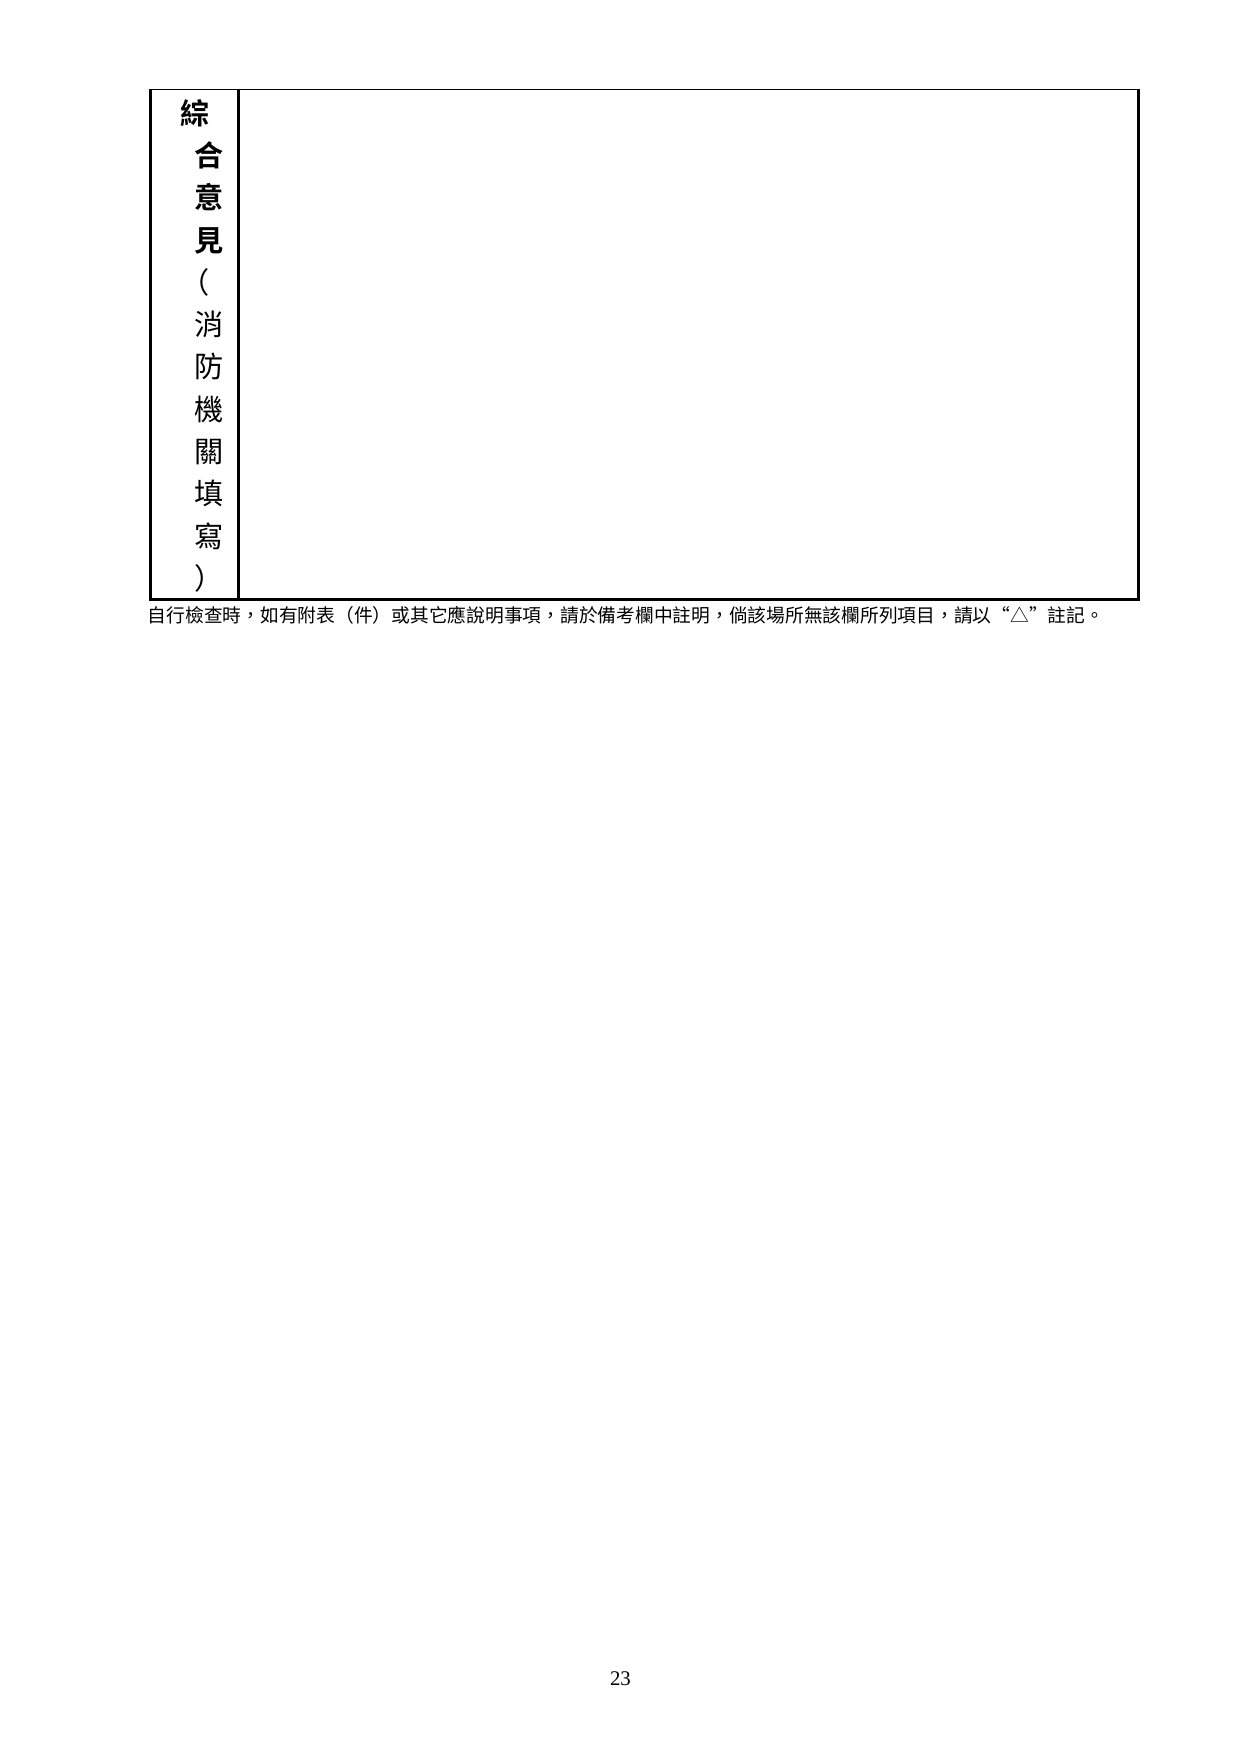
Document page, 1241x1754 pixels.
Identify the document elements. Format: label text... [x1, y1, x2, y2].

text 自行檢查時，如有附表（件）或其它應說明事項，請於備考欄中註明，倘該場所無該欄所列項目，請以“△”註記。 [148, 601, 1092, 628]
table_cell 綜合意見 （消防機關填寫） [152, 90, 237, 598]
table_cell [240, 90, 1137, 598]
